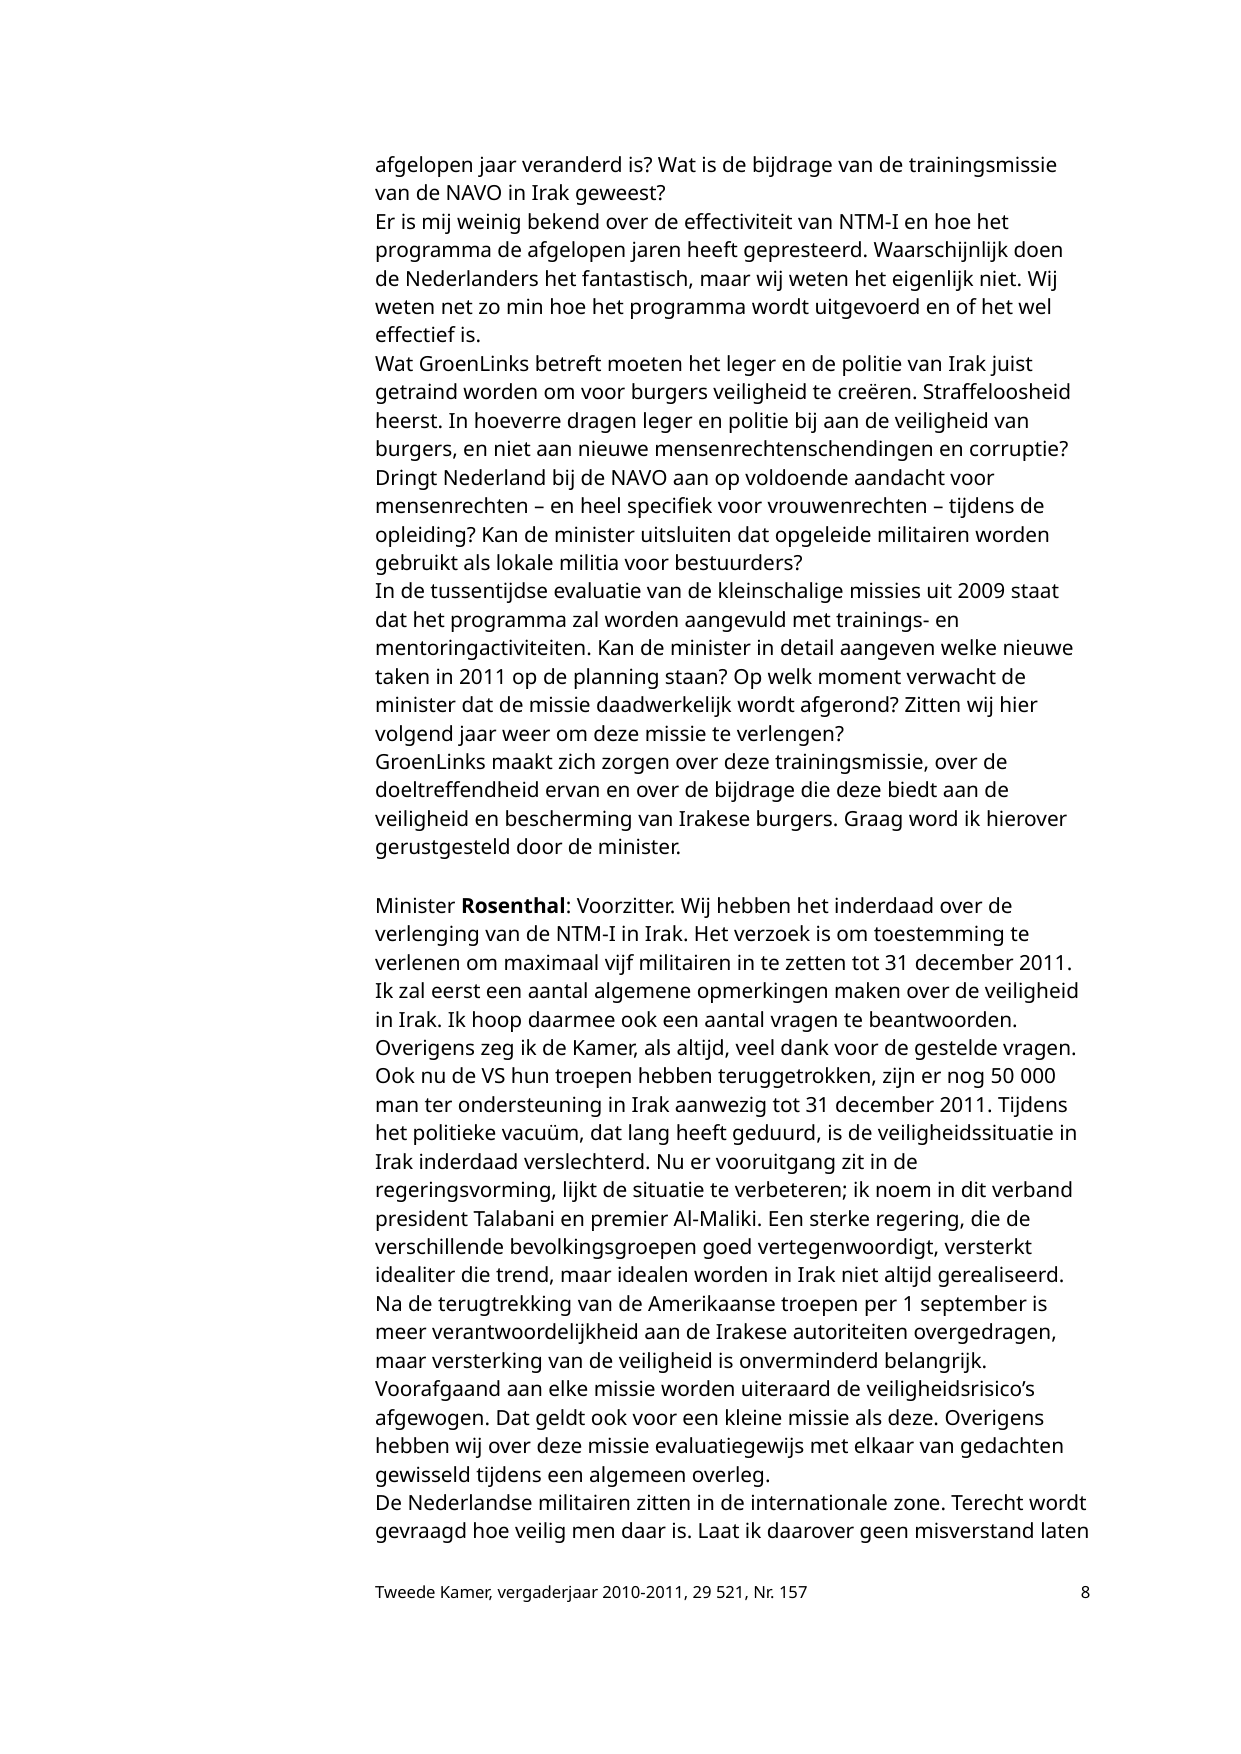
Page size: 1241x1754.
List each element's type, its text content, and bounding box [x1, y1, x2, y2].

text afgelopen jaar veranderd is? Wat is de bijdrage van de trainingsmissie van de NAVO in Irak geweest? [375, 150, 1090, 207]
text GroenLinks maakt zich zorgen over deze trainingsmissie, over de doeltreffendheid ervan en over de bijdrage die deze biedt aan de veiligheid en bescherming van Irakese burgers. Graag word ik hierover gerustgesteld door de minister. [375, 747, 1090, 861]
text De Nederlandse militairen zitten in de internationale zone. Terecht wordt gevraagd hoe veilig men daar is. Laat ik daarover geen misverstand laten [375, 1488, 1090, 1545]
text Ik zal eerst een aantal algemene opmerkingen maken over de veiligheid in Irak. Ik hoop daarmee ook een aantal vragen te beantwoorden. Overigens zeg ik de Kamer, als altijd, veel dank voor de gestelde vragen. Ook nu de VS hun troepen hebben teruggetrokken, zijn er nog 50 000 man ter ondersteuning in Irak aanwezig tot 31 december 2011. Tijdens het politieke vacuüm, dat lang heeft geduurd, is de veiligheidssituatie in Irak inderdaad verslechterd. Nu er vooruitgang zit in de regeringsvorming, lijkt de situatie te verbeteren; ik noem in dit verband president Talabani en premier Al-Maliki. Een sterke regering, die de verschillende bevolkingsgroepen goed vertegenwoordigt, versterkt idealiter die trend, maar idealen worden in Irak niet altijd gerealiseerd. Na de terugtrekking van de Amerikaanse troepen per 1 september is meer verantwoordelijkheid aan de Irakese autoriteiten overgedragen, maar versterking van de veiligheid is onverminderd belangrijk. Voorafgaand aan elke missie worden uiteraard de veiligheidsrisico’s afgewogen. Dat geldt ook voor een kleine missie als deze. Overigens hebben wij over deze missie evaluatiegewijs met elkaar van gedachten gewisseld tijdens een algemeen overleg. [375, 976, 1090, 1488]
text Er is mij weinig bekend over de effectiviteit van NTM-I en hoe het programma de afgelopen jaren heeft gepresteerd. Waarschijnlijk doen de Nederlanders het fantastisch, maar wij weten het eigenlijk niet. Wij weten net zo min hoe het programma wordt uitgevoerd en of het wel effectief is. [375, 207, 1090, 349]
text Minister Rosenthal: Voorzitter. Wij hebben het inderdaad over de verlenging van de NTM-I in Irak. Het verzoek is om toestemming te verlenen om maximaal vijf militairen in te zetten tot 31 december 2011. [375, 891, 1090, 976]
text In de tussentijdse evaluatie van de kleinschalige missies uit 2009 staat dat het programma zal worden aangevuld met trainings- en mentoringactiviteiten. Kan de minister in detail aangeven welke nieuwe taken in 2011 op de planning staan? Op welk moment verwacht de minister dat de missie daadwerkelijk wordt afgerond? Zitten wij hier volgend jaar weer om deze missie te verlengen? [375, 577, 1090, 747]
text Wat GroenLinks betreft moeten het leger en de politie van Irak juist getraind worden om voor burgers veiligheid te creëren. Straffeloosheid heerst. In hoeverre dragen leger en politie bij aan de veiligheid van burgers, en niet aan nieuwe mensenrechtenschendingen en corruptie? Dringt Nederland bij de NAVO aan op voldoende aandacht voor mensenrechten – en heel specifiek voor vrouwenrechten – tijdens de opleiding? Kan de minister uitsluiten dat opgeleide militairen worden gebruikt als lokale militia voor bestuurders? [375, 349, 1090, 577]
